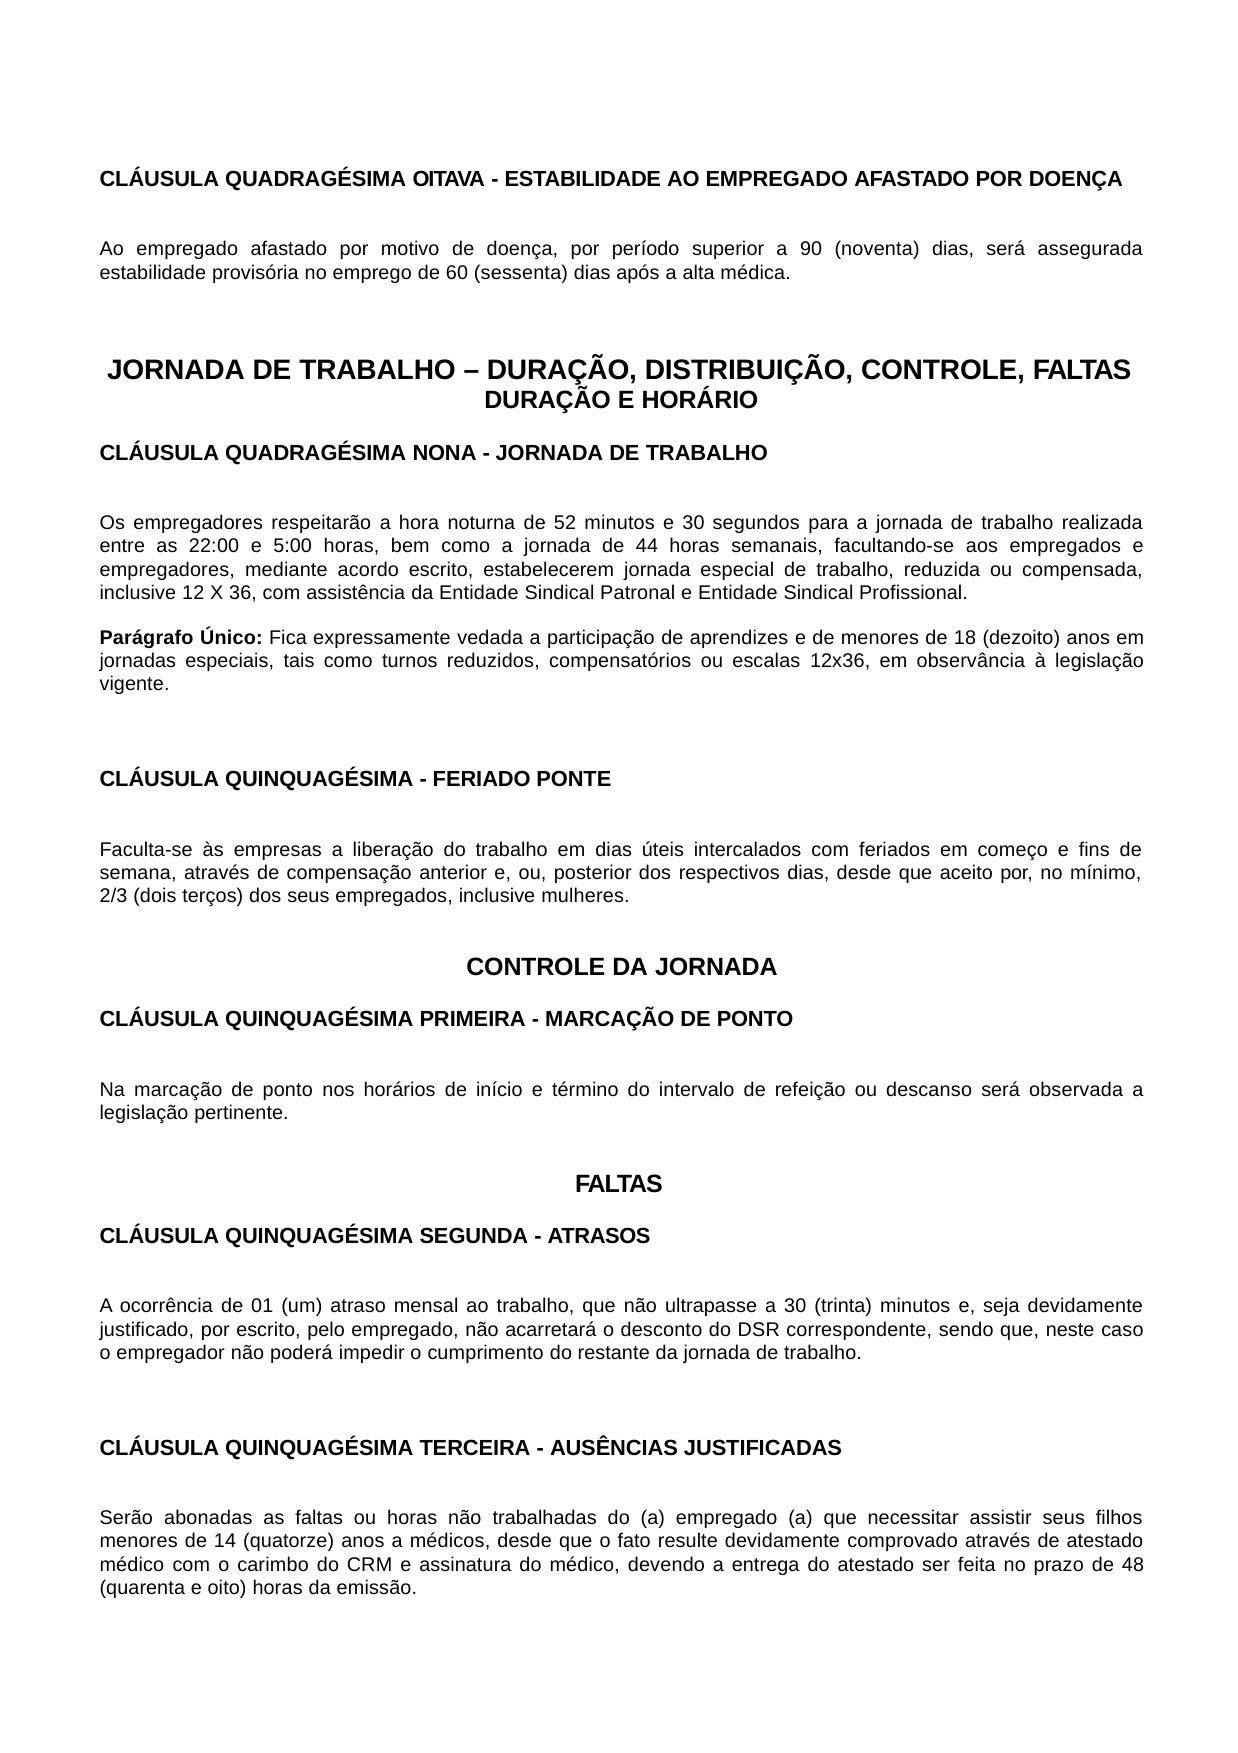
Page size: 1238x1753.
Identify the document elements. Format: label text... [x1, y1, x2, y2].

text médico com o carimbo do CRM e assinatura do médico, devendo a entrega do atestado ser feita no prazo de 48 [99, 1553, 1168, 1576]
text Na marcação de ponto nos horários de início e término do intervalo de refeição ou descanso será observada a [99, 1078, 1168, 1101]
text CONTROLE DA JORNADA [466, 953, 801, 981]
text CLÁUSULA QUINQUAGÉSIMA SEGUNDA - ATRASOS [99, 1224, 672, 1248]
text CLÁUSULA QUADRAGÉSIMA NONA - JORNADA DE TRABALHO [99, 441, 787, 465]
text semana, através de compensação anterior e, ou, posterior dos respectivos dias, desde que aceito por, no mínimo, [99, 862, 1168, 884]
text Parágrafo Único: Fica expressamente vedada a participação de aprendizes e de menores de 18 (dezoito) anos em [99, 626, 1168, 649]
text entre as 22:00 e 5:00 horas, bem como a jornada de 44 horas semanais, facultando-se aos empregados e [99, 535, 1168, 557]
text Ao empregado afastado por motivo de doença, por período superior a 90 (noventa) dias, será assegurada [99, 238, 1168, 260]
text /3 (dois terços) dos seus empregados, inclusive mulheres. [111, 885, 654, 907]
text JORNADA DE TRABALHO – DURAÇÃO, DISTRIBUIÇÃO, CONTROLE, FALTAS [107, 355, 1160, 386]
text estabilidade provisória no emprego de 60 (sessenta) dias após a alta médica. [99, 261, 1168, 284]
text 2 [99, 885, 111, 907]
text Faculta-se às empresas a liberação do trabalho em dias úteis intercalados com feriados em começo e fins de [99, 838, 1168, 861]
text justificado, por escrito, pelo empregado, não acarretará o desconto do DSR correspondente, sendo que, neste caso [99, 1318, 1168, 1341]
text CLÁUSULA QUINQUAGÉSIMA PRIMEIRA - MARCAÇÃO DE PONTO [99, 1007, 814, 1031]
text menores de 14 (quatorze) anos a médicos, desde que o fato resulte devidamente comprovado através de atestado [99, 1530, 1168, 1552]
text DURAÇÃO E HORÁRIO [484, 387, 783, 414]
text A ocorrência de 01 (um) atraso mensal ao trabalho, que não ultrapasse a 30 (trinta) minutos e, seja devidamente [99, 1295, 1168, 1317]
text jornadas especiais, tais como turnos reduzidos, compensatórios ou escalas 12x36, em observância à legislação [99, 649, 1168, 672]
text FALTAS [575, 1170, 697, 1198]
text empregadores, mediante acordo escrito, estabelecerem jornada especial de trabalho, reduzida ou compensada, [99, 558, 1168, 581]
text Serão abonadas as faltas ou horas não trabalhadas do (a) empregado (a) que necessitar assistir seus filhos [99, 1507, 1168, 1529]
text CLÁUSULA QUINQUAGÉSIMA TERCEIRA - AUSÊNCIAS JUSTIFICADAS [99, 1436, 861, 1460]
text CLÁUSULA QUADRAGÉSIMA OITAVA - ESTABILIDADE AO EMPREGADO AFASTADO POR DOENÇA [99, 167, 1150, 191]
text inclusive 12 X 36, com assistência da Entidade Sindical Patronal e Entidade Sindical Profissional. [99, 581, 1168, 604]
text (quarenta e oito) horas da emissão. [99, 1576, 1168, 1599]
text vigente. [99, 673, 1168, 695]
text legislação pertinente. [99, 1101, 1168, 1124]
text CLÁUSULA QUINQUAGÉSIMA - FERIADO PONTE [99, 767, 633, 791]
text o empregador não poderá impedir o cumprimento do restante da jornada de trabalho. [99, 1341, 1168, 1364]
text Os empregadores respeitarão a hora noturna de 52 minutos e 30 segundos para a jornada de trabalho realizada [99, 512, 1168, 534]
